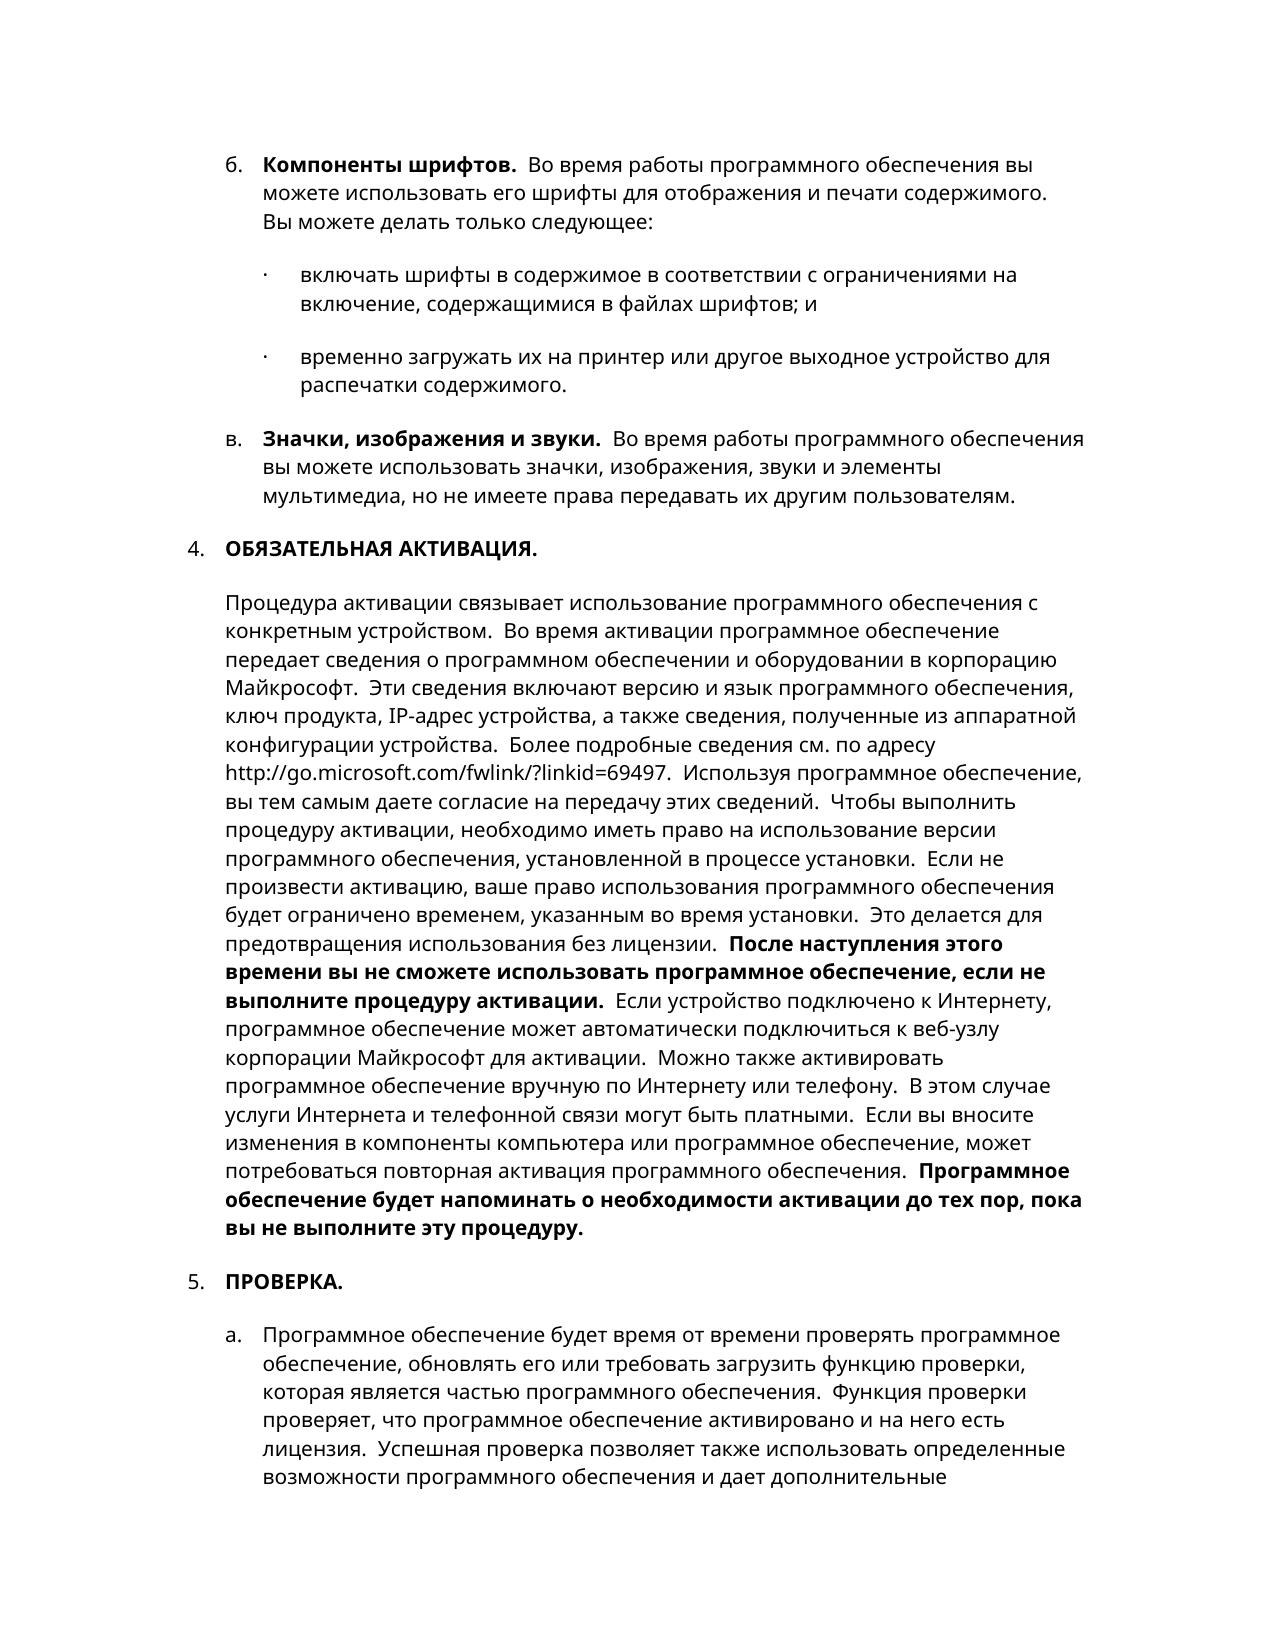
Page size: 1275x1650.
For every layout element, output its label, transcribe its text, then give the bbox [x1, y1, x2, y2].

text Процедура активации связывает использование программного обеспечения с конкретным устройством. Во время активации программное обеспечение передает сведения о программном обеспечении и оборудовании в корпорацию Майкрософт. Эти сведения включают версию и язык программного обеспечения, ключ продукта, IP-адрес устройства, а также сведения, полученные из аппаратной конфигурации устройства. Более подробные сведения см. по адресу http://go.microsoft.com/fwlink/?linkid=69497. Используя программное обеспечение, вы тем самым даете согласие на передачу этих сведений. Чтобы выполнить процедуру активации, необходимо иметь право на использование версии программного обеспечения, установленной в процессе установки. Если не произвести активацию, ваше право использования программного обеспечения будет ограничено временем, указанным во время установки. Это делается для предотвращения использования без лицензии. После наступления этого времени вы не сможете использовать программное обеспечение, если не выполните процедуру активации. Если устройство подключено к Интернету, программное обеспечение может автоматически подключиться к веб-узлу корпорации Майкрософт для активации. Можно также активировать программное обеспечение вручную по Интернету или телефону. В этом случае услуги Интернета и телефонной связи могут быть платными. Если вы вносите изменения в компоненты компьютера или программное обеспечение, может потребоваться повторная активация программного обеспечения. Программное обеспечение будет напоминать о необходимости активации до тех пор, пока вы не выполните эту процедуру. [187, 588, 1087, 1242]
text 4. ОБЯЗАТЕЛЬНАЯ АКТИВАЦИЯ. [187, 534, 1087, 563]
text а. Программное обеспечение будет время от времени проверять программное обеспечение, обновлять его или требовать загрузить функцию проверки, которая является частью программного обеспечения. Функция проверки проверяет, что программное обеспечение активировано и на него есть лицензия. Успешная проверка позволяет также использовать определенные возможности программного обеспечения и дает дополнительные [187, 1320, 1087, 1491]
text б. Компоненты шрифтов. Во время работы программного обеспечения вы можете использовать его шрифты для отображения и печати содержимого. Вы можете делать только следующее: [187, 150, 1087, 235]
text в. Значки, изображения и звуки. Во время работы программного обеспечения вы можете использовать значки, изображения, звуки и элементы мультимедиа, но не имеете права передавать их другим пользователям. [187, 424, 1087, 509]
text · временно загружать их на принтер или другое выходное устройство для распечатки содержимого. [262, 342, 1087, 399]
text 5. ПРОВЕРКА. [187, 1267, 1087, 1295]
text · включать шрифты в содержимое в соответствии с ограничениями на включение, содержащимися в файлах шрифтов; и [262, 260, 1087, 317]
